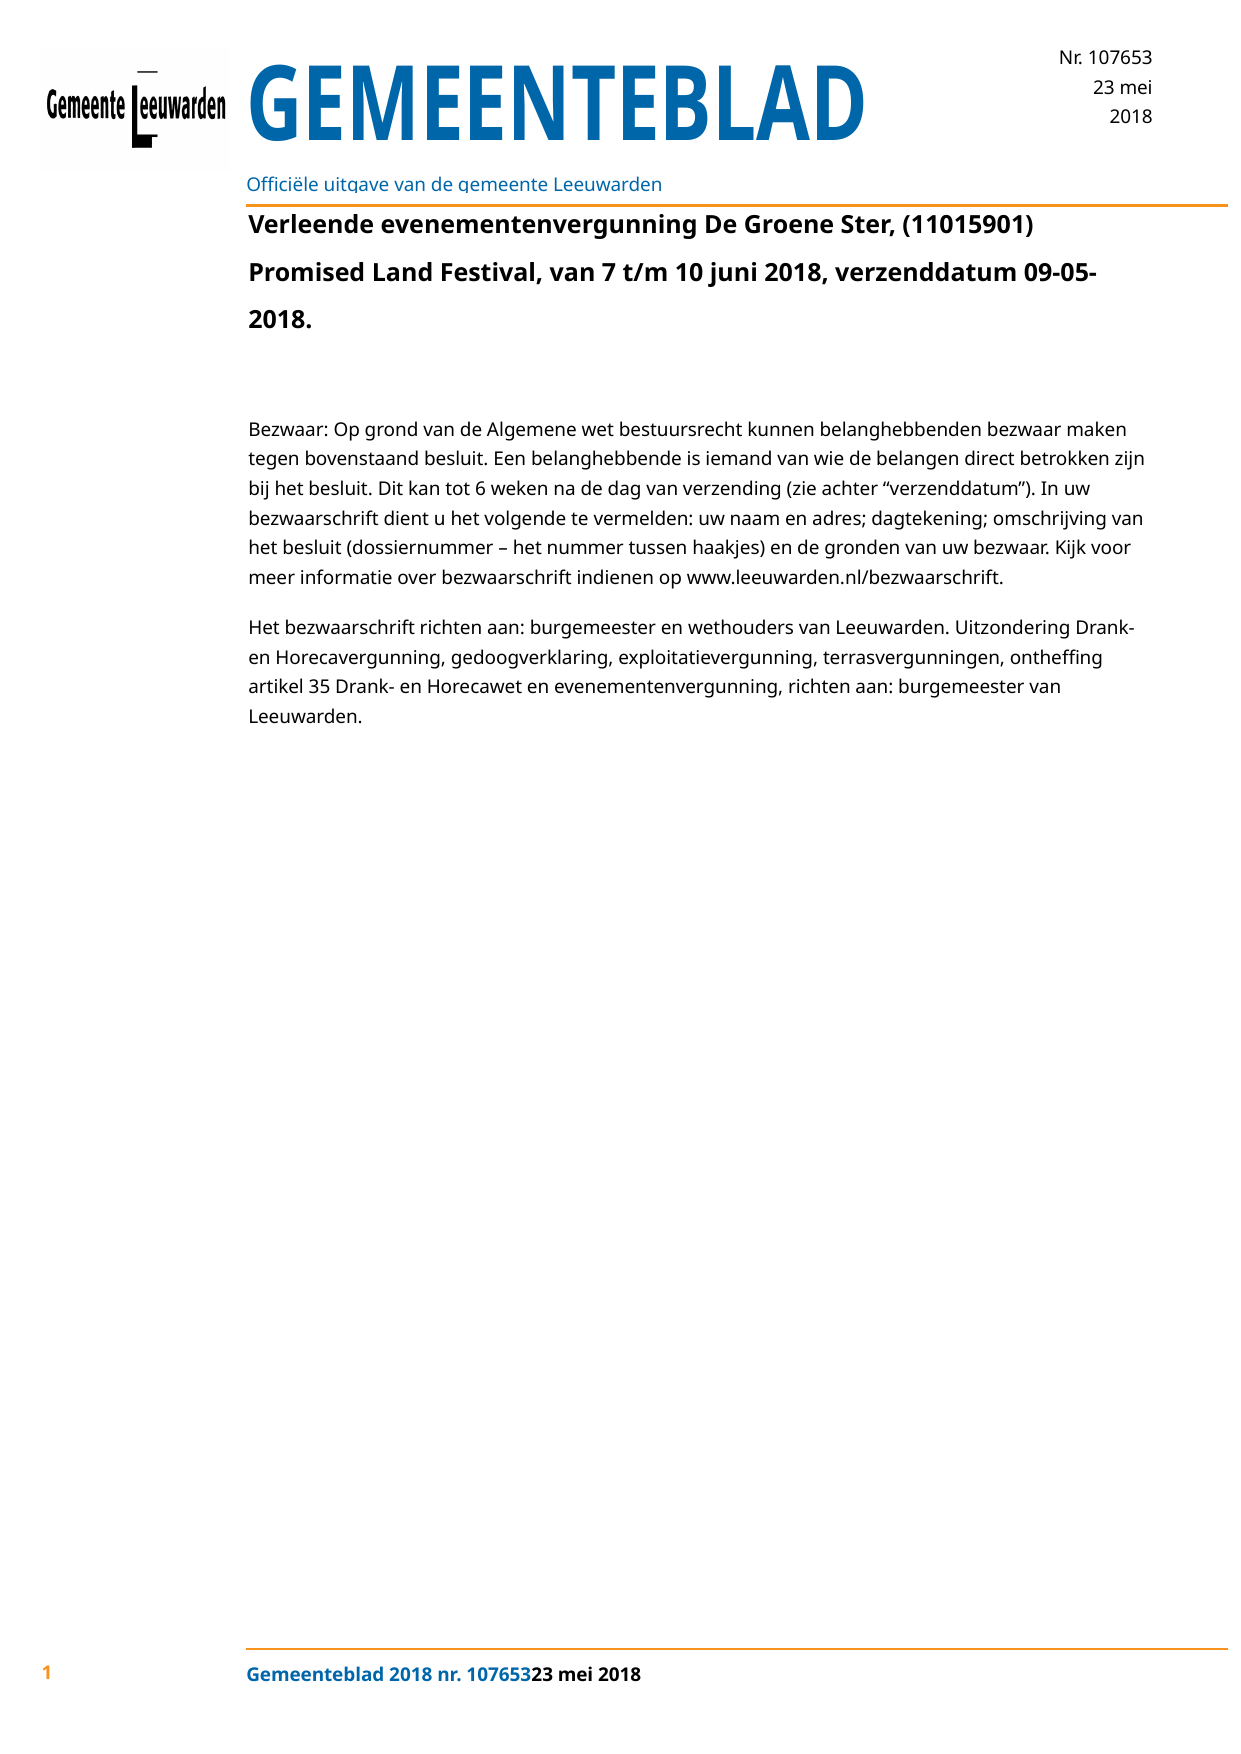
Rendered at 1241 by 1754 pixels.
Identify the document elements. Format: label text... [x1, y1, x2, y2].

text Het bezwaarschrift richten aan: burgemeester en wethouders van Leeuwarden. Uitzondering Drank- en Horecavergunning, gedoogverklaring, exploitatievergunning, terrasvergunningen, ontheffing artikel 35 Drank- en Horecawet en evenementenvergunning, richten aan: burgemeester van Leeuwarden. [248, 614, 1152, 729]
text Bezwaar: Op grond van de Algemene wet bestuursrecht kunnen belanghebbenden bezwaar maken tegen bovenstaand besluit. Een belanghebbende is iemand van wie de belangen direct betrokken zijn bij het besluit. Dit kan tot 6 weken na de dag van verzending (zie achter “verzenddatum”). In uw bezwaarschrift dient u het volgende te vermelden: uw naam en adres; dagtekening; omschrijving van het besluit (dossiernummer – het nummer tussen haakjes) en de gronden van uw bezwaar. Kijk voor meer informatie over bezwaarschrift indienen op www.leeuwarden.nl/bezwaarschrift. [248, 416, 1152, 589]
text Verleende evenementenvergunning De Groene Ster, (11015901) Promised Land Festival, van 7 t/m 10 juni 2018, verzenddatum 09-05-2018. [248, 207, 1152, 336]
picture [41, 47, 231, 172]
